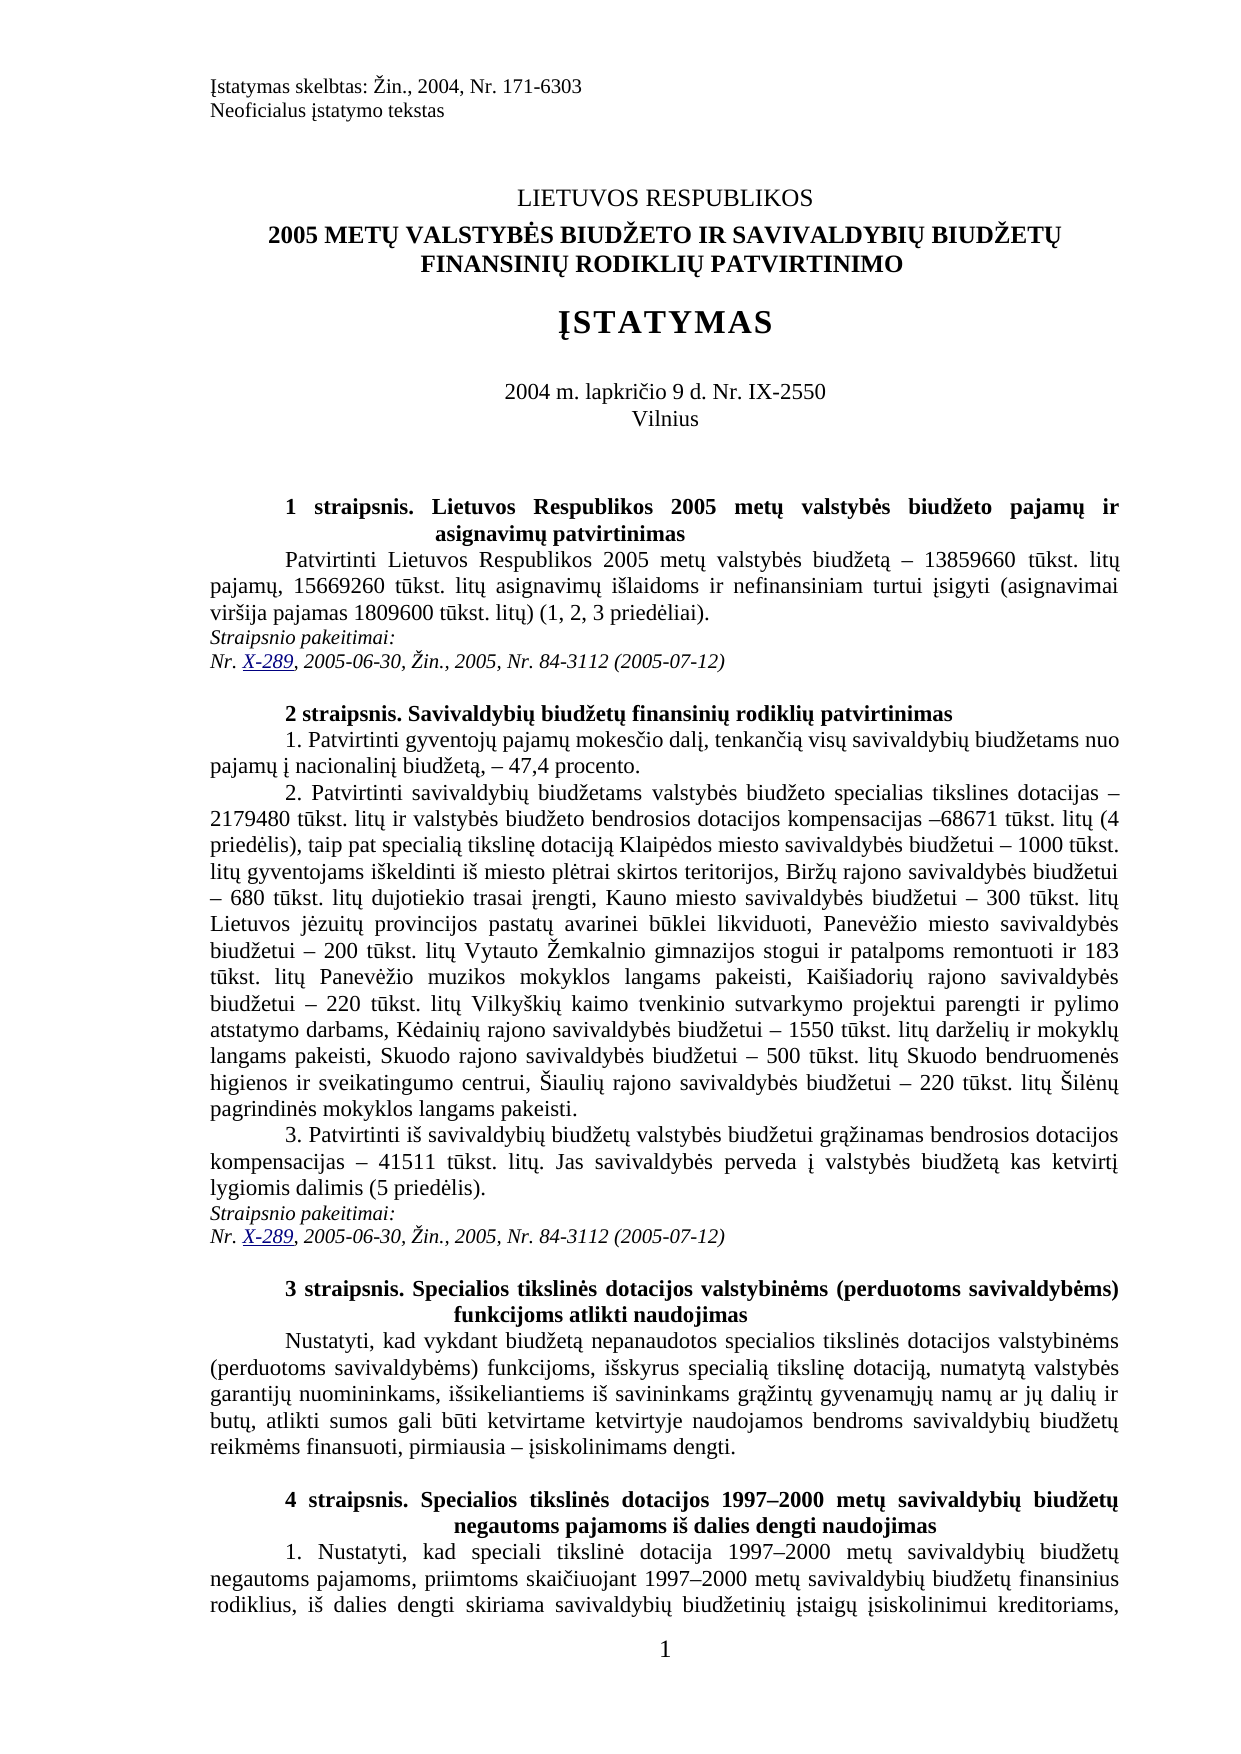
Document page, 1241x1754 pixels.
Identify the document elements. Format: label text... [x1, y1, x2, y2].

text Įstatymas skelbtas: Žin., 2004, Nr. 171-6303 [210, 73, 1120, 98]
text Patvirtinti Lietuvos Respublikos 2005 metų valstybės biudžetą – 13859660 tūkst. litų pajamų, 15669260 tūkst. litų asignavimų išlaidoms ir nefinansiniam turtui įsigyti (asignavimai viršija pajamas 1809600 tūkst. litų) (1, 2, 3 priedėliai). [210, 546, 1120, 625]
text 3 straipsnis. Specialios tikslinės dotacijos valstybinėms (perduotoms savivaldybėms) funkcijoms atlikti naudojimas [285, 1275, 1120, 1328]
text 2004 m. lapkričio 9 d. Nr. IX-2550 Vilnius [210, 378, 1120, 431]
text Nustatyti, kad vykdant biudžetą nepanaudotos specialios tikslinės dotacijos valstybinėms (perduotoms savivaldybėms) funkcijoms, išskyrus specialią tikslinę dotaciją, numatytą valstybės garantijų nuomininkams, išsikeliantiems iš savininkams grąžintų gyvenamųjų namų ar jų dalių ir butų, atlikti sumos gali būti ketvirtame ketvirtyje naudojamos bendroms savivaldybių biudžetų reikmėms finansuoti, pirmiausia – įsiskolinimams dengti. [210, 1328, 1120, 1459]
text 3. Patvirtinti iš savivaldybių biudžetų valstybės biudžetui grąžinamas bendrosios dotacijos kompensacijas – 41511 tūkst. litų. Jas savivaldybės perveda į valstybės biudžetą kas ketvirtį lygiomis dalimis (5 priedėlis). [210, 1121, 1120, 1200]
text Nr. X-289, 2005-06-30, Žin., 2005, Nr. 84-3112 (2005-07-12) [210, 649, 1120, 673]
text 1. Patvirtinti gyventojų pajamų mokesčio dalį, tenkančią visų savivaldybių biudžetams nuo pajamų į nacionalinį biudžetą, – 47,4 procento. [210, 726, 1120, 779]
text Nr. X-289, 2005-06-30, Žin., 2005, Nr. 84-3112 (2005-07-12) [210, 1224, 1120, 1248]
text LIETUVOS RESPUBLIKOS [210, 183, 1120, 212]
text Straipsnio pakeitimai: [210, 625, 1120, 649]
text ĮSTATYMAS [210, 302, 1120, 341]
subtitle 2 straipsnis. Savivaldybių biudžetų finansinių rodiklių patvirtinimas [210, 700, 1120, 726]
text 2. Patvirtinti savivaldybių biudžetams valstybės biudžeto specialias tikslines dotacijas – 2179480 tūkst. litų ir valstybės biudžeto bendrosios dotacijos kompensacijas –68671 tūkst. litų (4 priedėlis), taip pat specialią tikslinę dotaciją Klaipėdos miesto savivaldybės biudžetui – 1000 tūkst. litų gyventojams iškeldinti iš miesto plėtrai skirtos teritorijos, Biržų rajono savivaldybės biudžetui – 680 tūkst. litų dujotiekio trasai įrengti, Kauno miesto savivaldybės biudžetui – 300 tūkst. litų Lietuvos jėzuitų provincijos pastatų avarinei būklei likviduoti, Panevėžio miesto savivaldybės biudžetui – 200 tūkst. litų Vytauto Žemkalnio gimnazijos stogui ir patalpoms remontuoti ir 183 tūkst. litų Panevėžio muzikos mokyklos langams pakeisti, Kaišiadorių rajono savivaldybės biudžetui – 220 tūkst. litų Vilkyškių kaimo tvenkinio sutvarkymo projektui parengti ir pylimo atstatymo darbams, Kėdainių rajono savivaldybės biudžetui – 1550 tūkst. litų darželių ir mokyklų langams pakeisti, Skuodo rajono savivaldybės biudžetui – 500 tūkst. litų Skuodo bendruomenės higienos ir sveikatingumo centrui, Šiaulių rajono savivaldybės biudžetui – 220 tūkst. litų Šilėnų pagrindinės mokyklos langams pakeisti. [210, 779, 1120, 1121]
text 2005 METŲ VALSTYBĖS BIUDŽETO IR SAVIVALDYBIŲ BIUDŽETŲ FINANSINIŲ RODIKLIŲ PATVIRTINIMO [210, 220, 1120, 277]
text 1 straipsnis. Lietuvos Respublikos 2005 metų valstybės biudžeto pajamų ir asignavimų patvirtinimas [285, 493, 1120, 546]
text Straipsnio pakeitimai: [210, 1200, 1120, 1224]
text 4 straipsnis. Specialios tikslinės dotacijos 1997–2000 metų savivaldybių biudžetų negautoms pajamoms iš dalies dengti naudojimas [285, 1486, 1120, 1538]
text 1. Nustatyti, kad speciali tikslinė dotacija 1997–2000 metų savivaldybių biudžetų negautoms pajamoms, priimtoms skaičiuojant 1997–2000 metų savivaldybių biudžetų finansinius rodiklius, iš dalies dengti skiriama savivaldybių biudžetinių įstaigų įsiskolinimui kreditoriams, [210, 1538, 1120, 1617]
text Neoficialus įstatymo tekstas [210, 98, 1120, 122]
